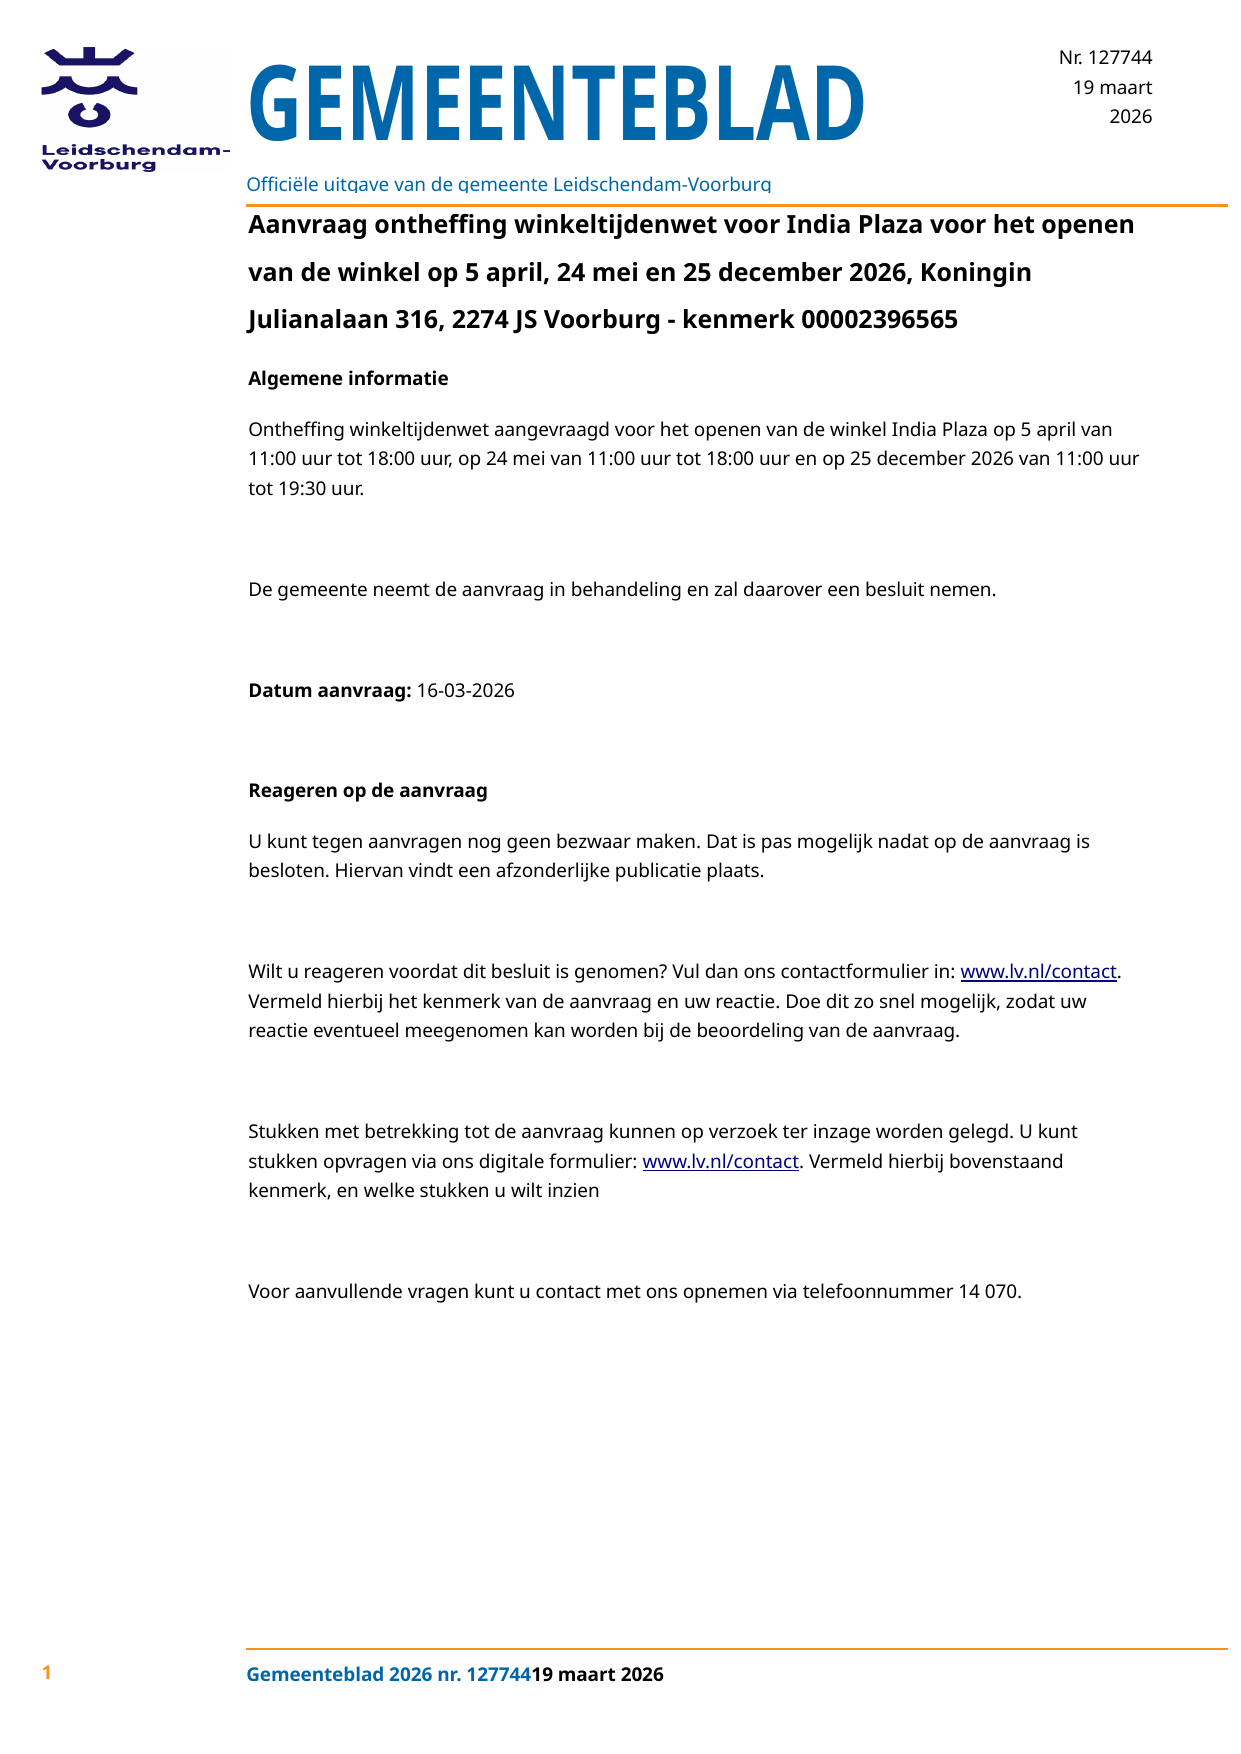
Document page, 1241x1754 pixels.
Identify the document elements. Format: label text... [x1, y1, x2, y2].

text Reageren op de aanvraag [248, 778, 1152, 803]
text Algemene informatie [248, 366, 1152, 391]
picture [41, 47, 231, 172]
text Ontheffing winkeltijdenwet aangevraagd voor het openen van de winkel India Plaza op 5 april van 11:00 uur tot 18:00 uur, op 24 mei van 11:00 uur tot 18:00 uur en op 25 december 2026 van 11:00 uur tot 19:30 uur. [248, 416, 1152, 501]
text Stukken met betrekking tot de aanvraag kunnen op verzoek ter inzage worden gelegd. U kunt stukken opvragen via ons digitale formulier: www.lv.nl/contact. Vermeld hierbij bovenstaand kenmerk, en welke stukken u wilt inzien [248, 1118, 1152, 1203]
text Wilt u reageren voordat dit besluit is genomen? Vul dan ons contactformulier in: www.lv.nl/contact. Vermeld hierbij het kenmerk van de aanvraag en uw reactie. Doe dit zo snel mogelijk, zodat uw reactie eventueel meegenomen kan worden bij de beoordeling van de aanvraag. [248, 958, 1152, 1043]
text Voor aanvullende vragen kunt u contact met ons opnemen via telefoonnummer 14 070. [248, 1278, 1152, 1304]
text U kunt tegen aanvragen nog geen bezwaar maken. Dat is pas mogelijk nadat op de aanvraag is besloten. Hiervan vindt een afzonderlijke publicatie plaats. [248, 828, 1152, 883]
text Datum aanvraag: 16-03-2026 [248, 677, 1152, 702]
text Aanvraag ontheffing winkeltijdenwet voor India Plaza voor het openen van de winkel op 5 april, 24 mei en 25 december 2026, Koningin Julianalaan 316, 2274 JS Voorburg - kenmerk 00002396565 [248, 207, 1152, 336]
text De gemeente neemt de aanvraag in behandeling en zal daarover een besluit nemen. [248, 576, 1152, 602]
